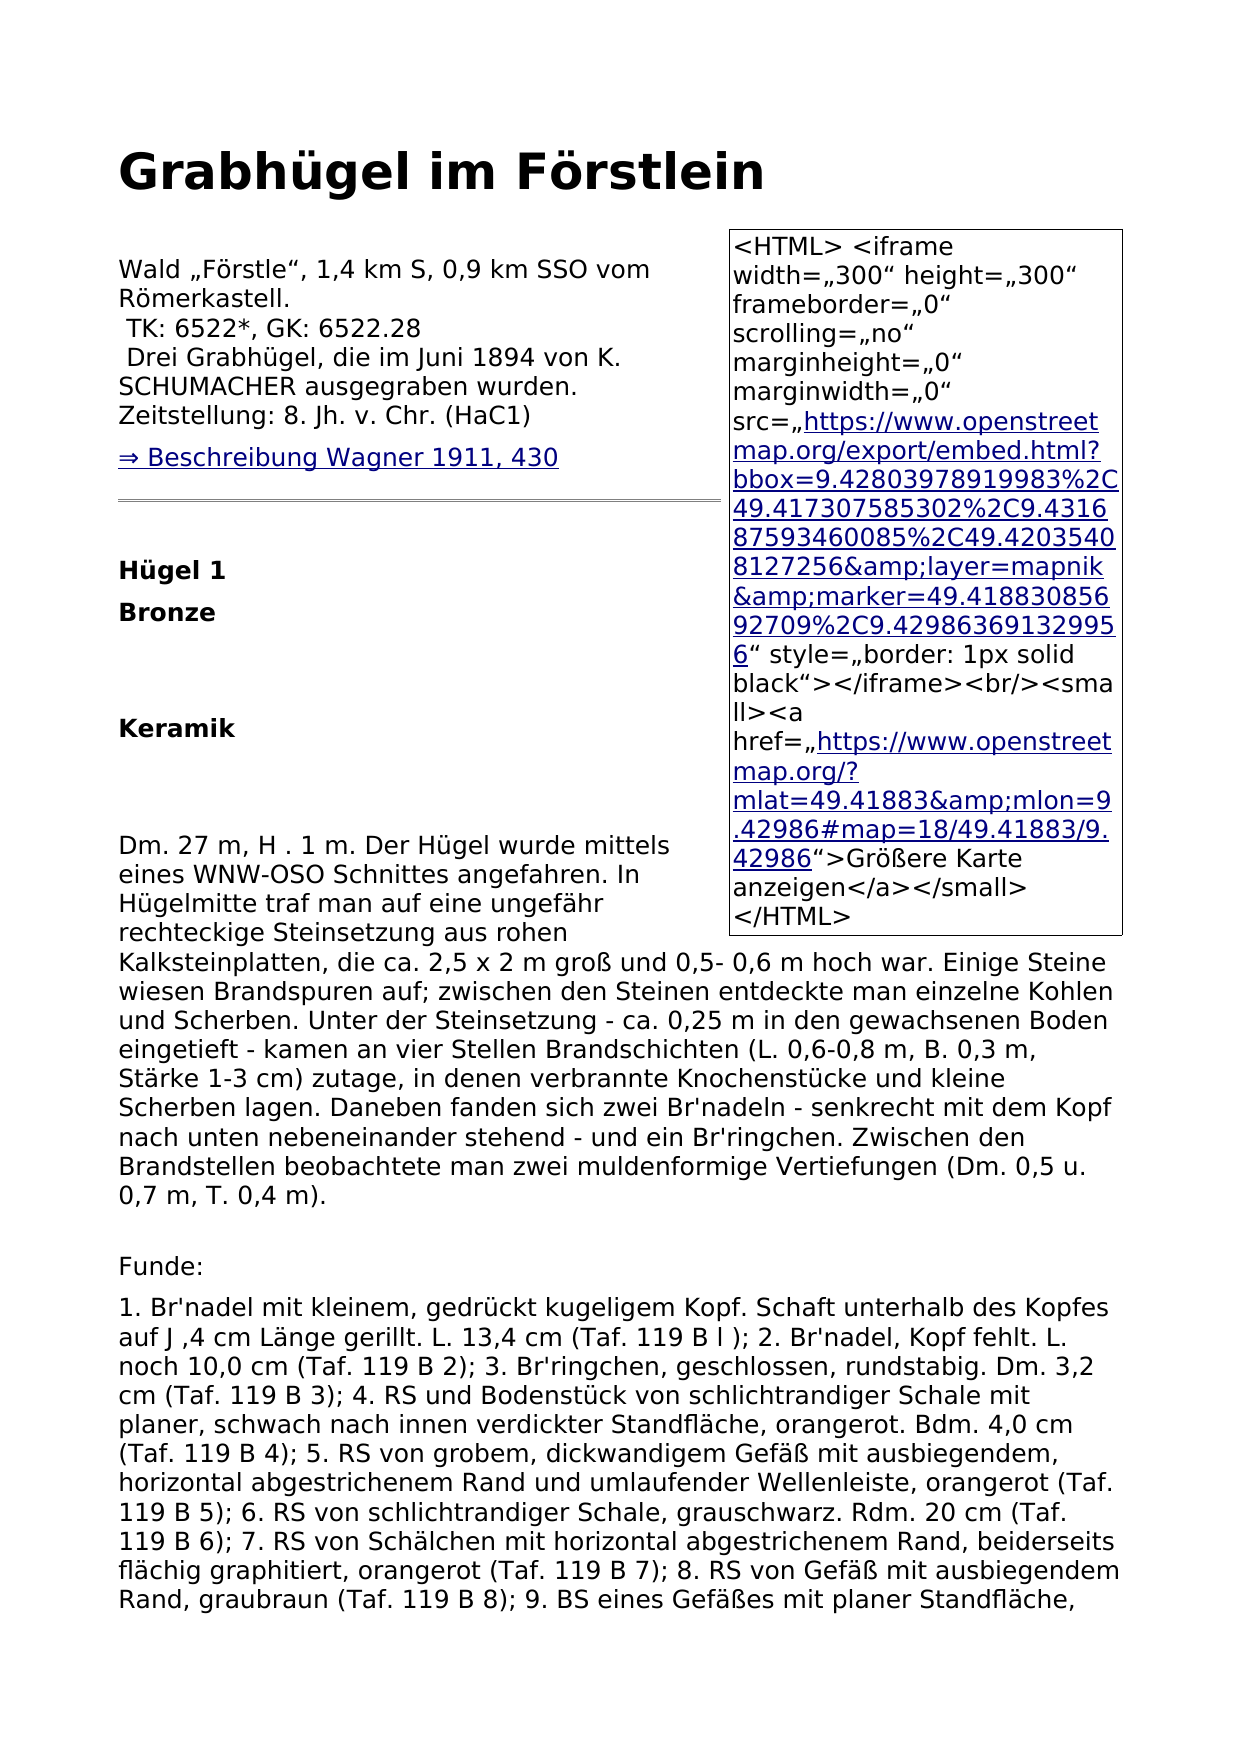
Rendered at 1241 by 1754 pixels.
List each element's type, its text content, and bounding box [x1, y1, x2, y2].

text ⇒ Beschreibung Wagner 1911, 430 [118, 443, 721, 472]
text Bronze Keramik Dm. 27 m, H . 1 m. Der Hügel wurde mittels eines WNW-OSO Schnittes angefahren. In Hügelmitte traf man auf eine ungefähr rechteckige Steinsetzung aus rohen Kalksteinplatten, die ca. 2,5 x 2 m groß und 0,5- 0,6 m hoch war. Einige Steine wiesen Brandspuren auf; zwischen den Steinen entdeckte man einzelne Kohlen und Scherben. Unter der Steinsetzung - ca. 0,25 m in den gewachsenen Boden eingetieft - kamen an vier Stellen Brandschichten (L. 0,6-0,8 m, B. 0,3 m, Stärke 1-3 cm) zutage, in denen verbrannte Knochenstücke und kleine Scherben lagen. Daneben fanden sich zwei Br'nadeln - senkrecht mit dem Kopf nach unten nebeneinander stehend - und ein Br'ringchen. Zwischen den Brandstellen beobachtete man zwei muldenformige Vertiefungen (Dm. 0,5 u. 0,7 m, T. 0,4 m). [118, 598, 1122, 1239]
subtitle Hügel 1 [118, 556, 721, 585]
subtitle Grabhügel im Förstlein [118, 143, 1122, 201]
table_header <HTML> <iframe width=„300“ height=„300“ frameborder=„0“ scrolling=„no“ marginheight=„0“ marginwidth=„0“ src=„https://www.openstreetmap.org/export/embed.html?bbox=9.42803978919983%2C49.417307585302%2C9.431687593460085%2C49.42035408127256&amp;layer=mapnik&amp;marker=49.41883085692709%2C9.429863691329956“ style=„border: 1px solid black“></iframe><br/><small><a href=„https://www.openstreetmap.org/?mlat=49.41883&amp;mlon=9.42986#map=18/49.41883/9.42986“>Größere Karte anzeigen</a></small> </HTML> [730, 230, 1122, 934]
text Wald „Förstle“, 1,4 km S, 0,9 km SSO vom Römerkastell. TK: 6522*, GK: 6522.28 Drei Grabhügel, die im Juni 1894 von K. SCHUMACHER ausgegraben wurden. Zeitstellung: 8. Jh. v. Chr. (HaC1) [118, 256, 721, 431]
text 1. Br'nadel mit kleinem, gedrückt kugeligem Kopf. Schaft unterhalb des Kopfes auf J ,4 cm Länge gerillt. L. 13,4 cm (Taf. 119 B l ); 2. Br'nadel, Kopf fehlt. L. noch 10,0 cm (Taf. 119 B 2); 3. Br'ringchen, geschlossen, rundstabig. Dm. 3,2 cm (Taf. 119 B 3); 4. RS und Bodenstück von schlichtrandiger Schale mit planer, schwach nach innen verdickter Standfläche, orangerot. Bdm. 4,0 cm (Taf. 119 B 4); 5. RS von grobem, dickwandigem Gefäß mit ausbiegendem, horizontal abgestrichenem Rand und umlaufender Wellenleiste, orangerot (Taf. 119 B 5); 6. RS von schlichtrandiger Schale, grauschwarz. Rdm. 20 cm (Taf. 119 B 6); 7. RS von Schälchen mit horizontal abgestrichenem Rand, beiderseits flächig graphitiert, orangerot (Taf. 119 B 7); 8. RS von Gefäß mit ausbiegendem Rand, graubraun (Taf. 119 B 8); 9. BS eines Gefäßes mit planer Standfläche, [118, 1293, 1122, 1614]
text Funde: [118, 1252, 1122, 1281]
